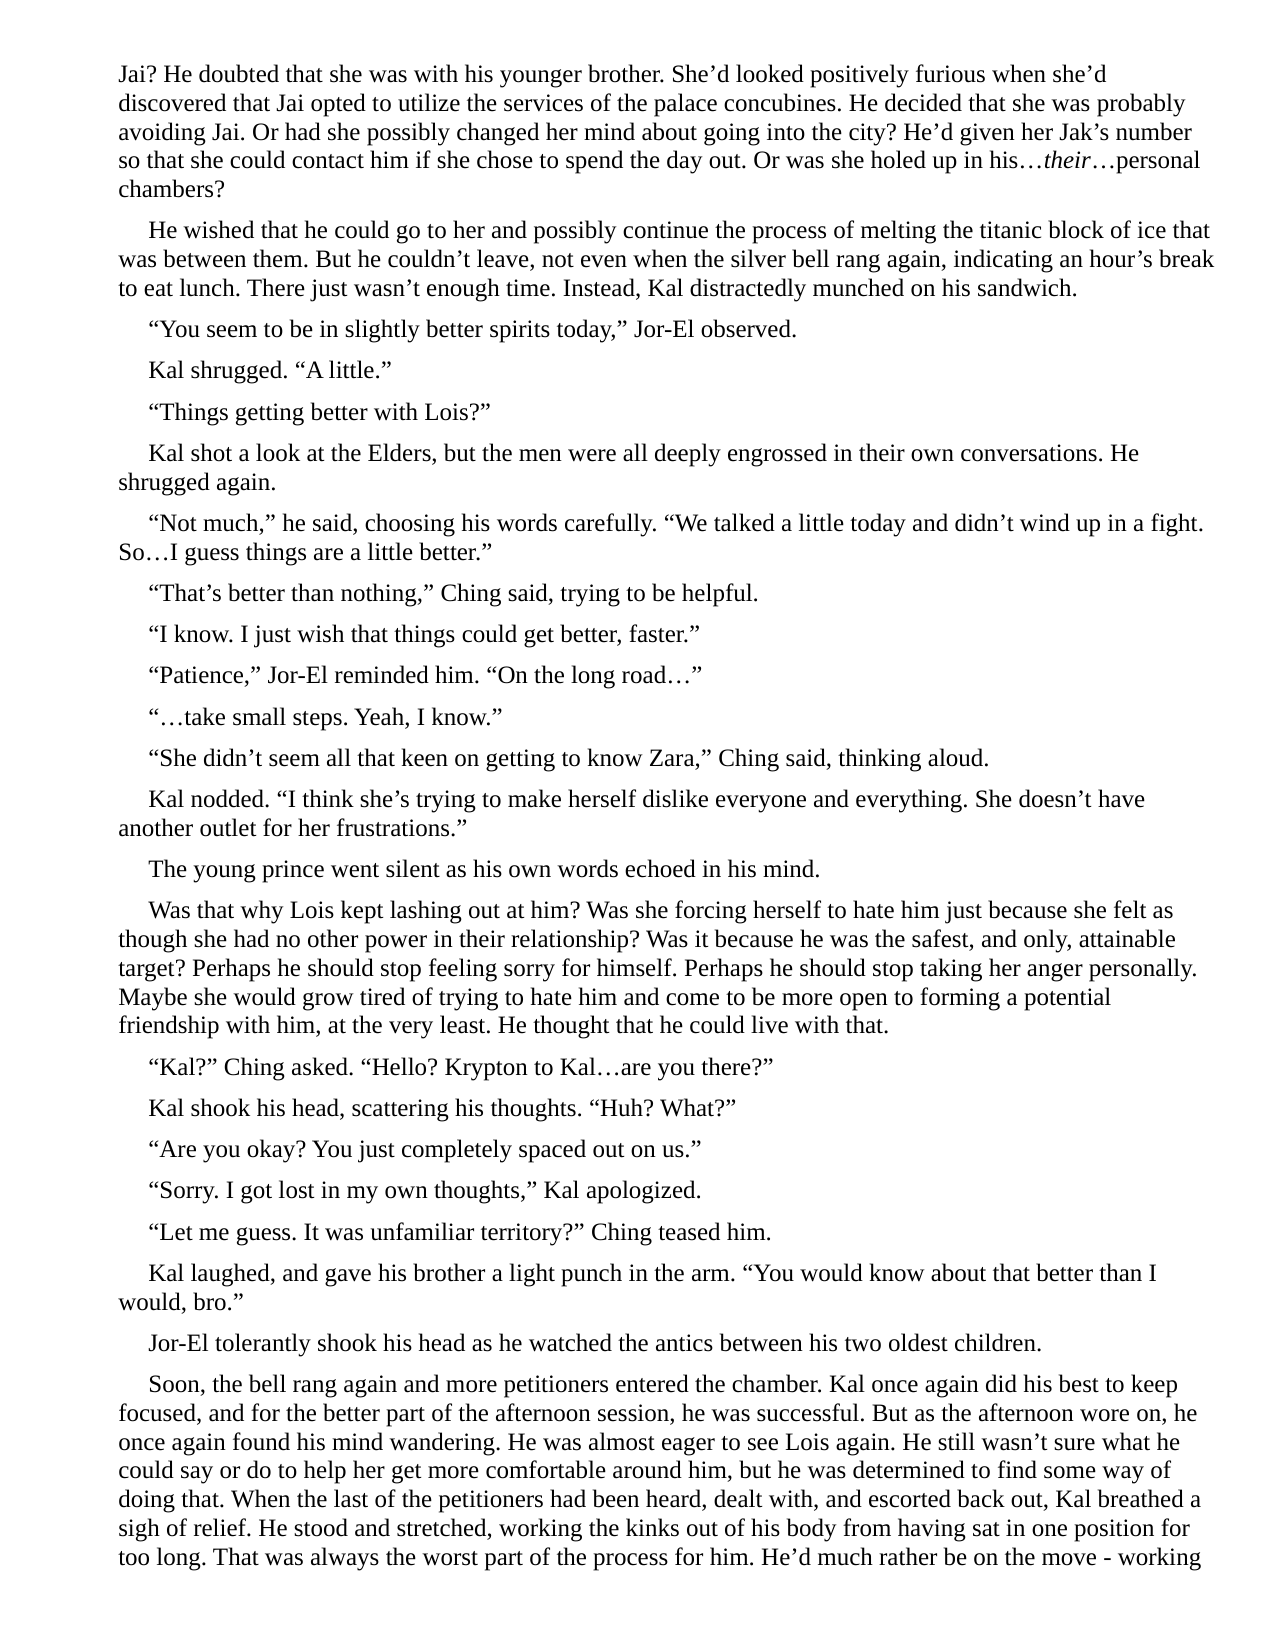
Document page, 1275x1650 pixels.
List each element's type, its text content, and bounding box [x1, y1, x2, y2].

text “Patience,” Jor-El reminded him. “On the long road…” [118, 660, 1216, 689]
text Soon, the bell rang again and more petitioners entered the chamber. Kal once again did his best to keep focused, and for the better part of the afternoon session, he was successful. But as the afternoon wore on, he once again found his mind wandering. He was almost eager to see Lois again. He still wasn’t sure what he could say or do to help her get more comfortable around him, but he was determined to find some way of doing that. When the last of the petitioners had been heard, dealt with, and escorted back out, Kal breathed a sigh of relief. He stood and stretched, working the kinks out of his body from having sat in one position for too long. That was always the worst part of the process for him. He’d much rather be on the move - working [118, 1369, 1216, 1570]
text Jor-El tolerantly shook his head as he watched the antics between his two oldest children. [118, 1328, 1216, 1357]
text “Kal?” Ching asked. “Hello? Krypton to Kal…are you there?” [118, 1052, 1216, 1080]
text He wished that he could go to her and possibly continue the process of melting the titanic block of ice that was between them. But he couldn’t leave, not even when the silver bell rang again, indicating an hour’s break to eat lunch. There just wasn’t enough time. Instead, Kal distractedly munched on his sandwich. [118, 215, 1216, 302]
text Jai? He doubted that she was with his younger brother. She’d looked positively furious when she’d discovered that Jai opted to utilize the services of the palace concubines. He decided that she was probably avoiding Jai. Or had she possibly changed her mind about going into the city? He’d given her Jak’s number so that she could contact him if she chose to spend the day out. Or was she holed up in his…their…personal chambers? [118, 59, 1216, 203]
text “She didn’t seem all that keen on getting to know Zara,” Ching said, thinking aloud. [118, 743, 1216, 772]
text The young prince went silent as his own words echoed in his mind. [118, 854, 1216, 883]
text Kal laughed, and gave his brother a light punch in the arm. “You would know about that better than I would, bro.” [118, 1258, 1216, 1315]
text “Are you okay? You just completely spaced out on us.” [118, 1134, 1216, 1163]
text “Let me guess. It was unfamiliar territory?” Ching teased him. [118, 1217, 1216, 1245]
text Kal shot a look at the Elders, but the men were all deeply engrossed in their own conversations. He shrugged again. [118, 438, 1216, 495]
text “You seem to be in slightly better spirits today,” Jor-El observed. [118, 314, 1216, 343]
text Kal shook his head, scattering his thoughts. “Huh? What?” [118, 1093, 1216, 1122]
text Kal nodded. “I think she’s trying to make herself dislike everyone and everything. She doesn’t have another outlet for her frustrations.” [118, 784, 1216, 842]
text “That’s better than nothing,” Ching said, trying to be helpful. [118, 578, 1216, 607]
text Kal shrugged. “A little.” [118, 355, 1216, 384]
text Was that why Lois kept lashing out at him? Was she forcing herself to hate him just because she felt as though she had no other power in their relationship? Was it because he was the safest, and only, attainable target? Perhaps he should stop feeling sorry for himself. Perhaps he should stop taking her anger personally. Maybe she would grow tired of trying to hate him and come to be more open to forming a potential friendship with him, at the very least. He thought that he could live with that. [118, 895, 1216, 1039]
text “Not much,” he said, choosing his words carefully. “We talked a little today and didn’t wind up in a fight. So…I guess things are a little better.” [118, 508, 1216, 565]
text “I know. I just wish that things could get better, faster.” [118, 619, 1216, 648]
text “Things getting better with Lois?” [118, 397, 1216, 425]
text “Sorry. I got lost in my own thoughts,” Kal apologized. [118, 1175, 1216, 1204]
text “…take small steps. Yeah, I know.” [118, 702, 1216, 730]
